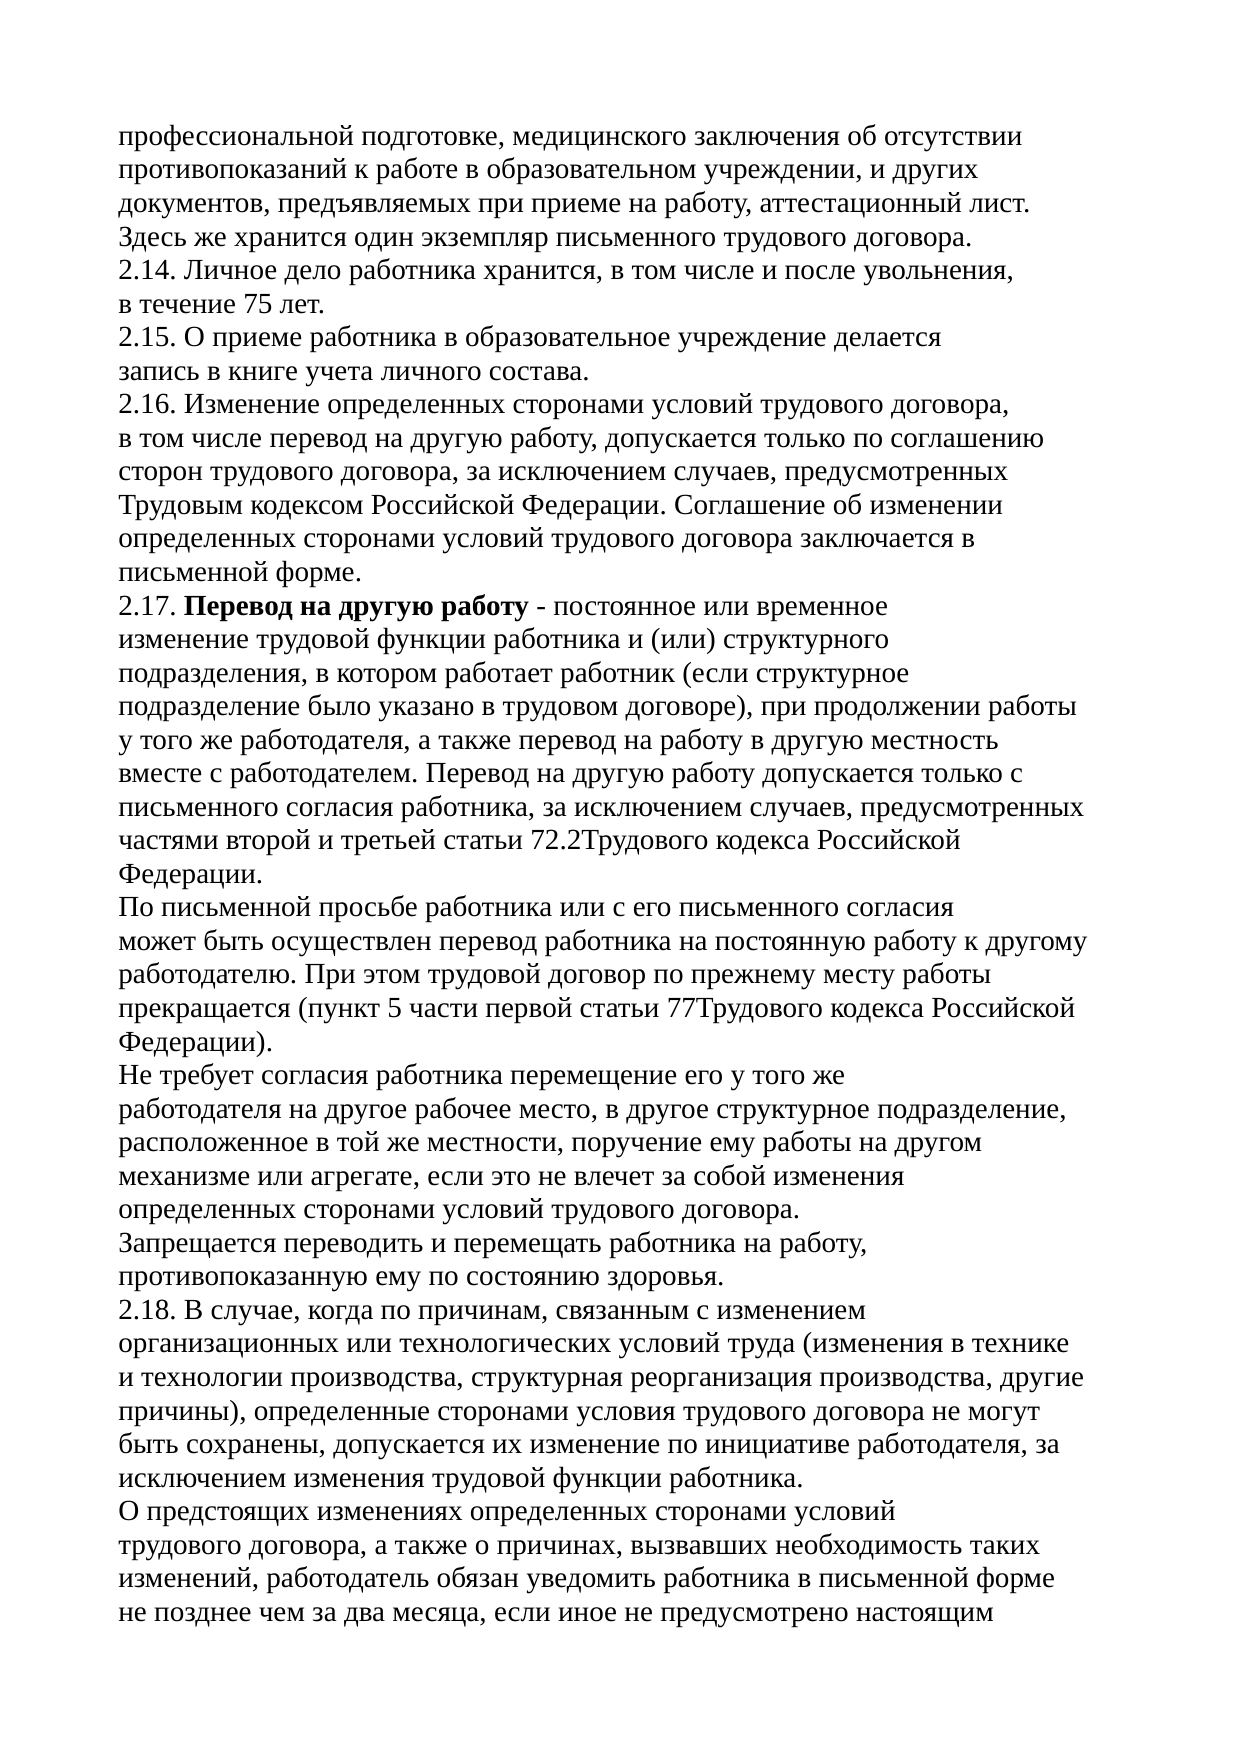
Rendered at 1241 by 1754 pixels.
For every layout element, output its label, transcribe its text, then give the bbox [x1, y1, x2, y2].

text запись в книге учета личного состава. [118, 353, 1138, 386]
text быть сохранены, допускается их изменение по инициативе работодателя, за [118, 1426, 1138, 1460]
text Трудовым кодексом Российской Федерации. Соглашение об изменении [118, 487, 1138, 521]
text Федерации. [118, 856, 1138, 889]
text трудового договора, а также о причинах, вызвавших необходимость таких [118, 1527, 1138, 1560]
text документов, предъявляемых при приеме на работу, аттестационный лист. [118, 185, 1138, 219]
text у того же работодателя, а также перевод на работу в другую местность [118, 722, 1138, 755]
text вместе с работодателем. Перевод на другую работу допускается только с [118, 755, 1138, 789]
text и технологии производства, структурная реорганизация производства, другие [118, 1359, 1138, 1393]
text 2.14. Личное дело работника хранится, в том числе и после увольнения, [118, 252, 1138, 286]
text определенных сторонами условий трудового договора. [118, 1191, 1138, 1225]
text не позднее чем за два месяца, если иное не предусмотрено настоящим [118, 1594, 1138, 1627]
text профессиональной подготовке, медицинского заключения об отсутствии [118, 118, 1138, 152]
text в течение 75 лет. [118, 286, 1138, 319]
text Запрещается переводить и перемещать работника на работу, [118, 1225, 1138, 1258]
text расположенное в той же местности, поручение ему работы на другом [118, 1124, 1138, 1158]
text О предстоящих изменениях определенных сторонами условий [118, 1493, 1138, 1527]
text подразделение было указано в трудовом договоре), при продолжении работы [118, 688, 1138, 722]
text письменного согласия работника, за исключением случаев, предусмотренных [118, 789, 1138, 822]
text изменение трудовой функции работника и (или) структурного [118, 621, 1138, 655]
text По письменной просьбе работника или с его письменного согласия [118, 889, 1138, 923]
text прекращается (пункт 5 части первой статьи 77Трудового кодекса Российской [118, 990, 1138, 1024]
text 2.18. В случае, когда по причинам, связанным с изменением [118, 1292, 1138, 1326]
text причины), определенные сторонами условия трудового договора не могут [118, 1393, 1138, 1426]
text изменений, работодатель обязан уведомить работника в письменной форме [118, 1560, 1138, 1594]
text Федерации). [118, 1024, 1138, 1057]
text исключением изменения трудовой функции работника. [118, 1460, 1138, 1493]
text противопоказаний к работе в образовательном учреждении, и других [118, 152, 1138, 185]
text определенных сторонами условий трудового договора заключается в [118, 521, 1138, 554]
text 2.15. О приеме работника в образовательное учреждение делается [118, 319, 1138, 353]
text работодателя на другое рабочее место, в другое структурное подразделение, [118, 1091, 1138, 1124]
text организационных или технологических условий труда (изменения в технике [118, 1326, 1138, 1359]
text Здесь же хранится один экземпляр письменного трудового договора. [118, 219, 1138, 252]
text может быть осуществлен перевод работника на постоянную работу к другому [118, 923, 1138, 957]
text письменной форме. [118, 554, 1138, 588]
text противопоказанную ему по состоянию здоровья. [118, 1258, 1138, 1292]
text механизме или агрегате, если это не влечет за собой изменения [118, 1158, 1138, 1191]
text частями второй и третьей статьи 72.2Трудового кодекса Российской [118, 822, 1138, 856]
text 2.16. Изменение определенных сторонами условий трудового договора, [118, 386, 1138, 420]
text сторон трудового договора, за исключением случаев, предусмотренных [118, 453, 1138, 487]
text работодателю. При этом трудовой договор по прежнему месту работы [118, 957, 1138, 990]
text в том числе перевод на другую работу, допускается только по соглашению [118, 420, 1138, 453]
text Не требует согласия работника перемещение его у того же [118, 1057, 1138, 1091]
text подразделения, в котором работает работник (если структурное [118, 655, 1138, 688]
text 2.17. Перевод на другую работу - постоянное или временное [118, 588, 1138, 621]
